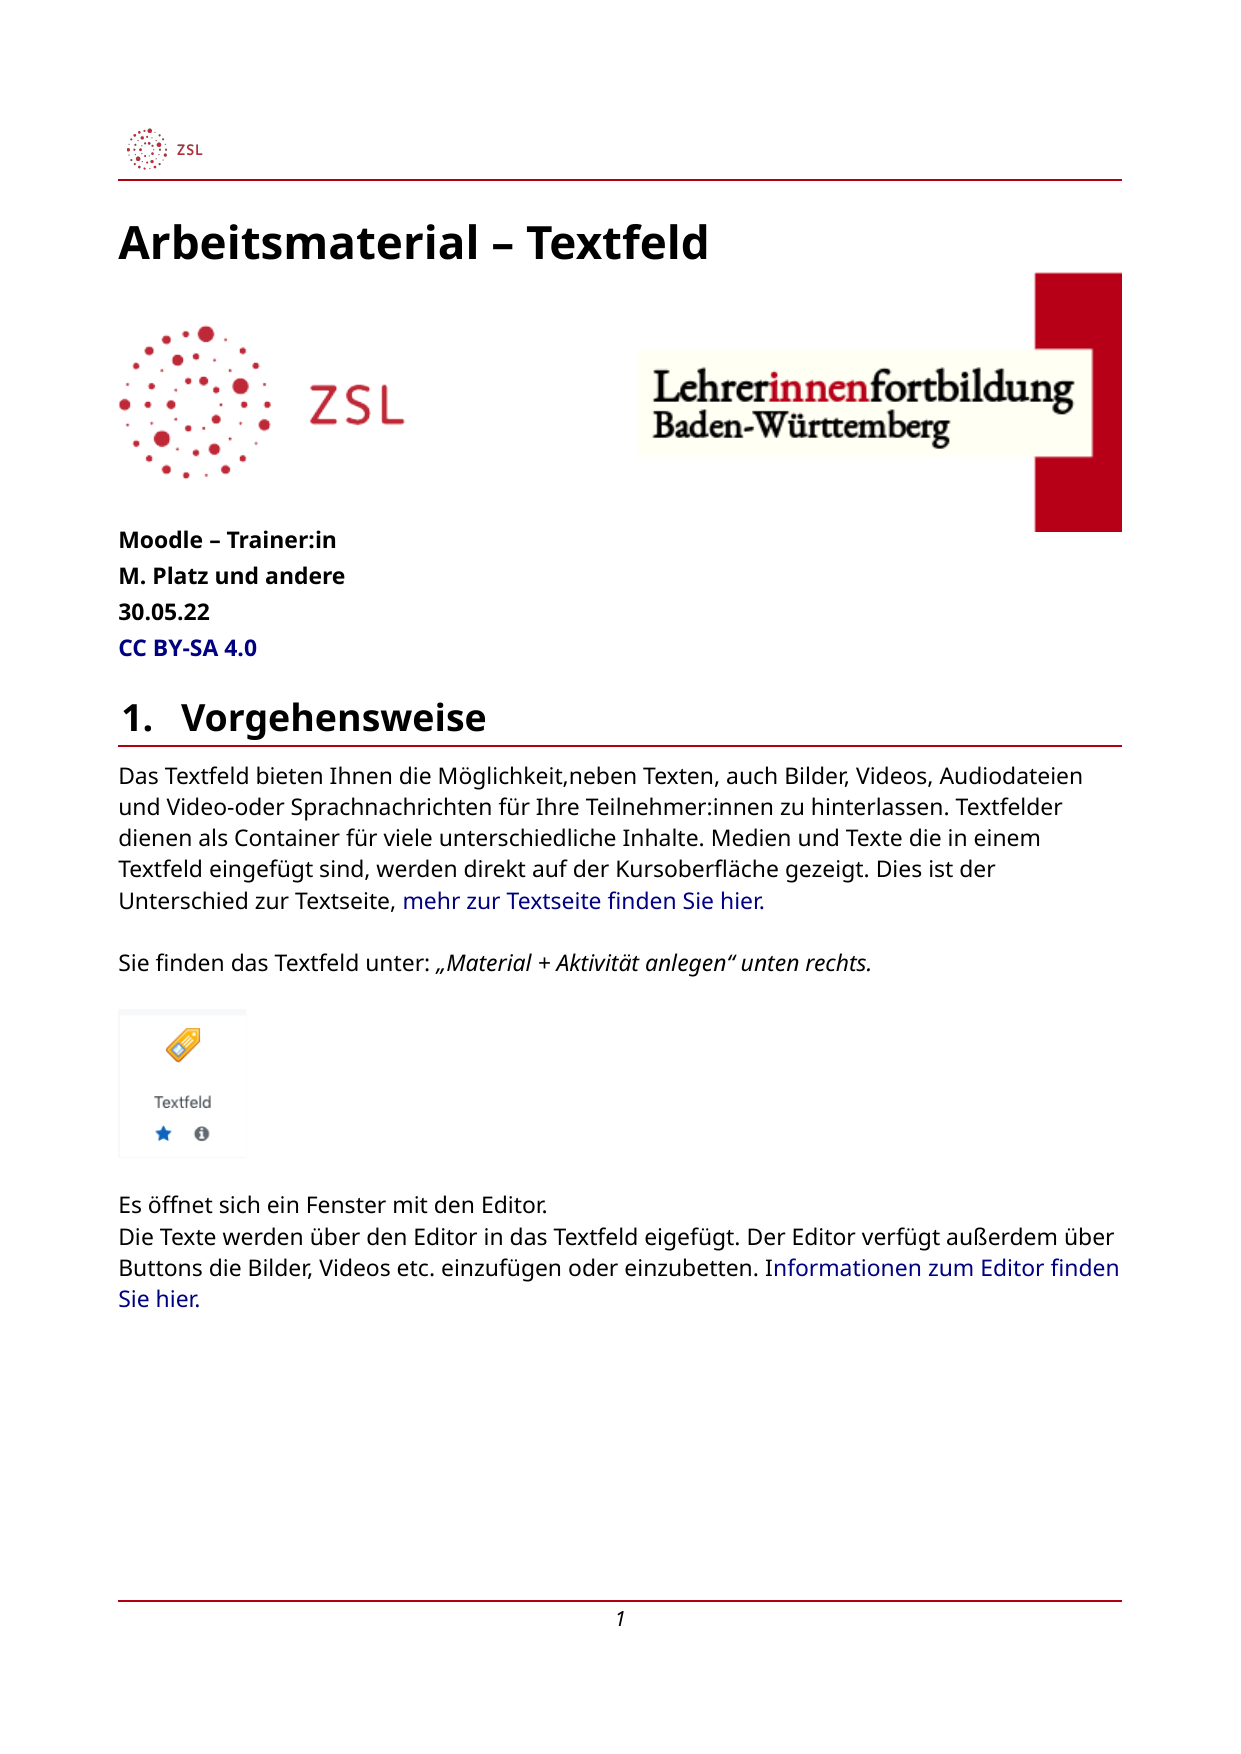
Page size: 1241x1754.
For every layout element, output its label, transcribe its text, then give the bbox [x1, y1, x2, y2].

text Die Texte werden über den Editor in das Textfeld eigefügt. Der Editor verfügt außerdem über Buttons die Bilder, Videos etc. einzufügen oder einzubetten. Informationen zum Editor finden Sie hier. [118, 1221, 1122, 1314]
picture [127, 128, 203, 170]
text Sie finden das Textfeld unter: „Material + Aktivität anlegen“ unten rechts. [118, 947, 1122, 978]
text Das Textfeld bieten Ihnen die Möglichkeit,neben Texten, auch Bilder, Videos, Audiodateien und Video-oder Sprachnachrichten für Ihre Teilnehmer:innen zu hinterlassen. Textfelder dienen als Container für viele unterschiedliche Inhalte. Medien und Texte die in einem Textfeld eingefügt sind, werden direkt auf der Kursoberfläche gezeigt. Dies ist der Unterschied zur Textseite, mehr zur Textseite finden Sie hier. [118, 760, 1122, 916]
table_header Moodle – Trainer:in M. Platz und andere 30.05.22 CC BY-SA 4.0 [118, 273, 1122, 663]
subtitle Vorgehensweise [118, 688, 1122, 745]
text Es öffnet sich ein Fenster mit den Editor. [118, 1189, 1122, 1221]
picture [118, 1009, 247, 1158]
title Arbeitsmaterial – Textfeld [118, 210, 1122, 273]
